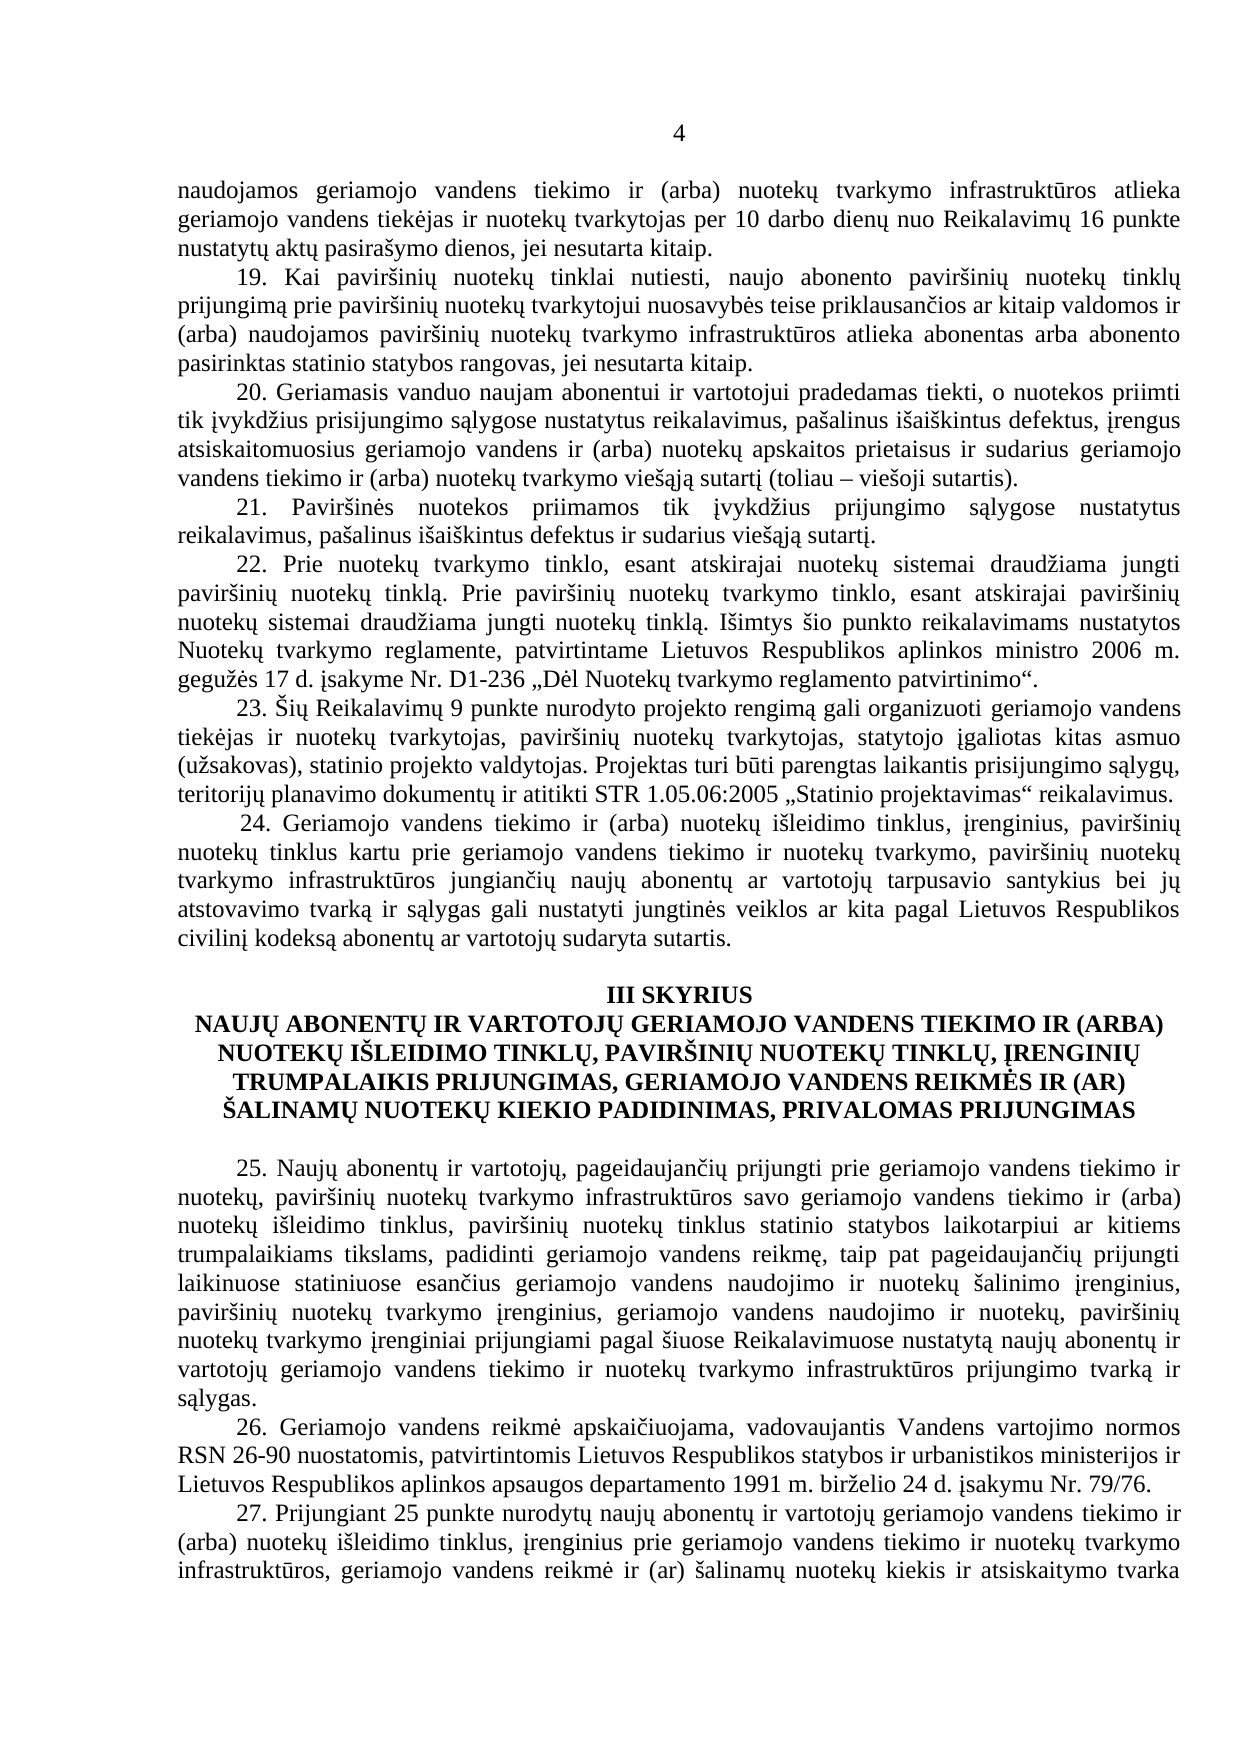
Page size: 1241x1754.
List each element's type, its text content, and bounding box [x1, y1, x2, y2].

text NAUJŲ ABONENTŲ IR VARTOTOJŲ GERIAMOJO VANDENS TIEKIMO IR (ARBA) NUOTEKŲ IŠLEIDIMO TINKLŲ, PAVIRŠINIŲ NUOTEKŲ TINKLŲ, ĮRENGINIŲ TRUMPALAIKIS PRIJUNGIMAS, GERIAMOJO VANDENS REIKMĖS IR (AR) ŠALINAMŲ NUOTEKŲ KIEKIO PADIDINIMAS, PRIVALOMAS PRIJUNGIMAS [177, 1009, 1181, 1124]
text 19. Kai paviršinių nuotekų tinklai nutiesti, naujo abonento paviršinių nuotekų tinklų prijungimą prie paviršinių nuotekų tvarkytojui nuosavybės teise priklausančios ar kitaip valdomos ir (arba) naudojamos paviršinių nuotekų tvarkymo infrastruktūros atlieka abonentas arba abonento pasirinktas statinio statybos rangovas, jei nesutarta kitaip. [177, 262, 1181, 377]
text 27. Prijungiant 25 punkte nurodytų naujų abonentų ir vartotojų geriamojo vandens tiekimo ir (arba) nuotekų išleidimo tinklus, įrenginius prie geriamojo vandens tiekimo ir nuotekų tvarkymo infrastruktūros, geriamojo vandens reikmė ir (ar) šalinamų nuotekų kiekis ir atsiskaitymo tvarka [177, 1498, 1181, 1584]
text 21. Paviršinės nuotekos priimamos tik įvykdžius prijungimo sąlygose nustatytus reikalavimus, pašalinus išaiškintus defektus ir sudarius viešąją sutartį. [177, 492, 1181, 549]
text 22. Prie nuotekų tvarkymo tinklo, esant atskirajai nuotekų sistemai draudžiama jungti paviršinių nuotekų tinklą. Prie paviršinių nuotekų tvarkymo tinklo, esant atskirajai paviršinių nuotekų sistemai draudžiama jungti nuotekų tinklą. Išimtys šio punkto reikalavimams nustatytos Nuotekų tvarkymo reglamente, patvirtintame Lietuvos Respublikos aplinkos ministro 2006 m. gegužės 17 d. įsakyme Nr. D1-236 „Dėl Nuotekų tvarkymo reglamento patvirtinimo“. [177, 549, 1181, 693]
text 20. Geriamasis vanduo naujam abonentui ir vartotojui pradedamas tiekti, o nuotekos priimti tik įvykdžius prisijungimo sąlygose nustatytus reikalavimus, pašalinus išaiškintus defektus, įrengus atsiskaitomuosius geriamojo vandens ir (arba) nuotekų apskaitos prietaisus ir sudarius geriamojo vandens tiekimo ir (arba) nuotekų tvarkymo viešąją sutartį (toliau – viešoji sutartis). [177, 377, 1181, 492]
text naudojamos geriamojo vandens tiekimo ir (arba) nuotekų tvarkymo infrastruktūros atlieka geriamojo vandens tiekėjas ir nuotekų tvarkytojas per 10 darbo dienų nuo Reikalavimų 16 punkte nustatytų aktų pasirašymo dienos, jei nesutarta kitaip. [177, 176, 1181, 262]
text III SKYRIUS [177, 981, 1181, 1009]
text 23. Šių Reikalavimų 9 punkte nurodyto projekto rengimą gali organizuoti geriamojo vandens tiekėjas ir nuotekų tvarkytojas, paviršinių nuotekų tvarkytojas, statytojo įgaliotas kitas asmuo (užsakovas), statinio projekto valdytojas. Projektas turi būti parengtas laikantis prisijungimo sąlygų, teritorijų planavimo dokumentų ir atitikti STR 1.05.06:2005 „Statinio projektavimas“ reikalavimus. [177, 693, 1181, 808]
text 24. Geriamojo vandens tiekimo ir (arba) nuotekų išleidimo tinklus, įrenginius, paviršinių nuotekų tinklus kartu prie geriamojo vandens tiekimo ir nuotekų tvarkymo, paviršinių nuotekų tvarkymo infrastruktūros jungiančių naujų abonentų ar vartotojų tarpusavio santykius bei jų atstovavimo tvarką ir sąlygas gali nustatyti jungtinės veiklos ar kita pagal Lietuvos Respublikos civilinį kodeksą abonentų ar vartotojų sudaryta sutartis. [177, 808, 1181, 952]
text 26. Geriamojo vandens reikmė apskaičiuojama, vadovaujantis Vandens vartojimo normos RSN 26-90 nuostatomis, patvirtintomis Lietuvos Respublikos statybos ir urbanistikos ministerijos ir Lietuvos Respublikos aplinkos apsaugos departamento 1991 m. birželio 24 d. įsakymu Nr. 79/76. [177, 1412, 1181, 1498]
text 25. naujų abonentų ir vartotojų, pageidaujančių prijungti prie geriamojo vandens tiekimo ir nuotekų, paviršinių nuotekų tvarkymo infrastruktūros savo geriamojo vandens tiekimo ir (arba) nuotekų išleidimo tinklus, paviršinių nuotekų tinklus statinio statybos laikotarpiui ar kitiems trumpalaikiams tikslams, padidinti geriamojo vandens reikmę, taip pat pageidaujančių prijungti laikinuose statiniuose esančius geriamojo vandens naudojimo ir nuotekų šalinimo įrenginius, paviršinių nuotekų tvarkymo įrenginius, geriamojo vandens naudojimo ir nuotekų, paviršinių nuotekų tvarkymo įrenginiai prijungiami pagal šiuose Reikalavimuose nustatytą naujų abonentų ir vartotojų geriamojo vandens tiekimo ir nuotekų tvarkymo infrastruktūros prijungimo tvarką ir sąlygas. [177, 1153, 1181, 1412]
